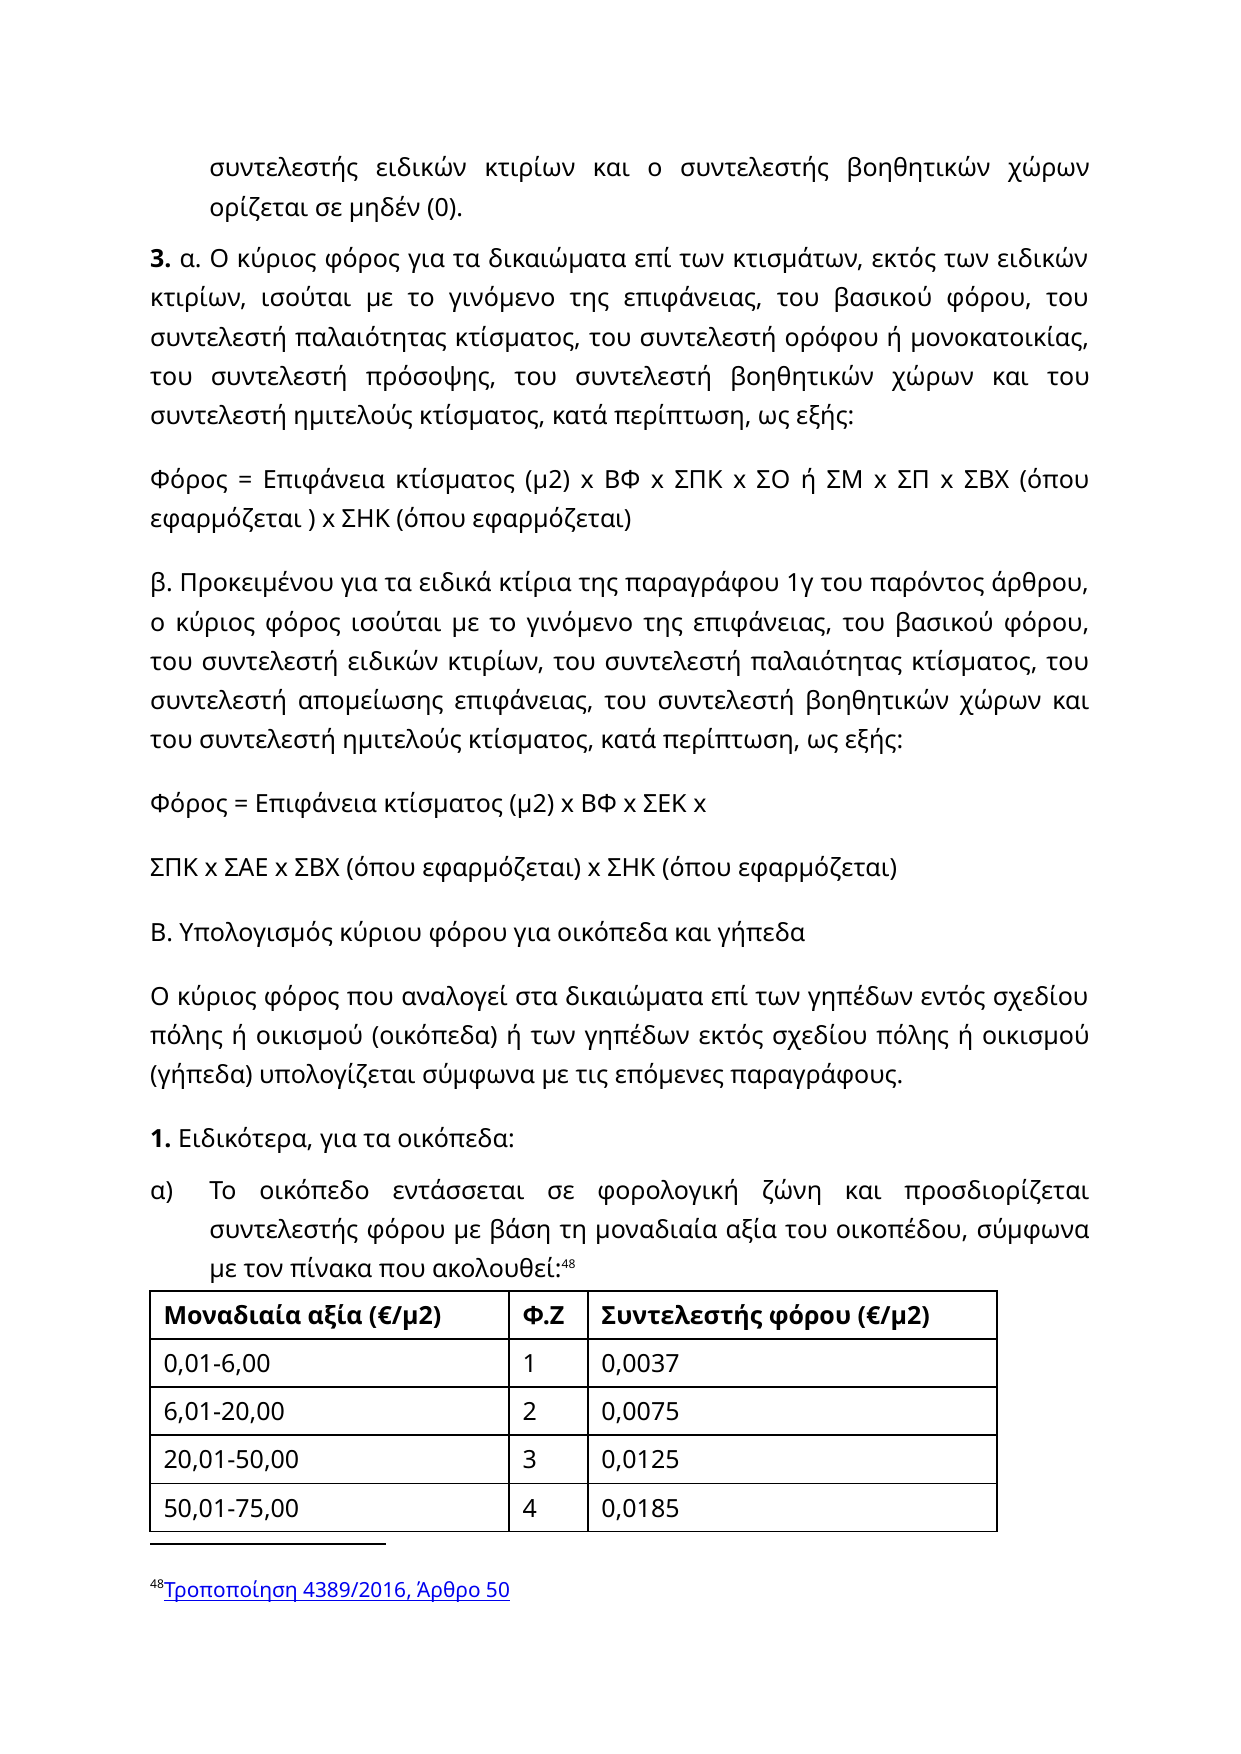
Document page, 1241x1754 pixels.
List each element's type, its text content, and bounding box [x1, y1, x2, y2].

table_cell 0,0185 [589, 1484, 996, 1531]
text Φόρος = Επιφάνεια κτίσματος (μ2) x ΒΦ x ΣΠΚ x ΣΟ ή ΣΜ x ΣΠ x ΣΒΧ (όπου εφαρμόζεται ) x ΣΗΚ (όπου εφαρμόζεται) [150, 462, 1090, 535]
table_cell 4 [510, 1484, 587, 1531]
text Ο κύριος φόρος που αναλογεί στα δικαιώματα επί των γηπέδων εντός σχεδίου πόλης ή οικισμού (οικόπεδα) ή των γηπέδων εκτός σχεδίου πόλης ή οικισμού (γήπεδα) υπολογίζεται σύμφωνα με τις επόμενες παραγράφους. [150, 978, 1090, 1091]
text Τροποποίηση 4389/2016, Άρθρο 50 [150, 1576, 1090, 1604]
table_cell 0,0037 [589, 1340, 996, 1386]
table_header Φ.Ζ [510, 1292, 587, 1338]
text 1. Ειδικότερα, για τα οικόπεδα: [150, 1121, 1090, 1155]
table_cell 20,01-50,00 [151, 1436, 508, 1482]
table_header Μοναδιαία αξία (€/µ2) [151, 1292, 508, 1338]
table_cell 50,01-75,00 [151, 1484, 508, 1531]
text Β. Υπολογισμός κύριου φόρου για οικόπεδα και γήπεδα [150, 914, 1090, 948]
table_cell 1 [510, 1340, 587, 1386]
table_cell 0,0075 [589, 1388, 996, 1434]
table_header Συντελεστής φόρου (€/µ2) [589, 1292, 996, 1338]
table_cell 3 [510, 1436, 587, 1482]
text ΣΠΚ x ΣΑΕ x ΣΒΧ (όπου εφαρμόζεται) x ΣΗΚ (όπου εφαρμόζεται) [150, 850, 1090, 884]
table_cell 6,01-20,00 [151, 1388, 508, 1434]
text 3. α. Ο κύριος φόρος για τα δικαιώματα επί των κτισμάτων, εκτός των ειδικών κτιρίων, ισούται με το γινόμενο της επιφάνειας, του βασικού φόρου, του συντελεστή παλαιότητας κτίσματος, του συντελεστή ορόφου ή μονοκατοικίας, του συντελεστή πρόσοψης, του συντελεστή βοηθητικών χώρων και του συντελεστή ημιτελούς κτίσματος, κατά περίπτωση, ως εξής: [150, 241, 1090, 432]
table_cell 0,01-6,00 [151, 1340, 508, 1386]
text Φόρος = Επιφάνεια κτίσματος (μ2) x ΒΦ x ΣΕΚ x [150, 786, 1090, 820]
table_cell 0,0125 [589, 1436, 996, 1482]
list α) Το οικόπεδο εντάσσεται σε φορολογική ζώνη και προσδιορίζεται συντελεστής φόρου με βάση τη μοναδιαία αξία του οικοπέδου, σύμφωνα με τον πίνακα που ακολουθεί: [150, 1172, 1090, 1285]
table_cell 2 [510, 1388, 587, 1434]
text β. Προκειμένου για τα ειδικά κτίρια της παραγράφου 1γ του παρόντος άρθρου, ο κύριος φόρος ισούται με το γινόμενο της επιφάνειας, του βασικού φόρου, του συντελεστή ειδικών κτιρίων, του συντελεστή παλαιότητας κτίσματος, του συντελεστή απομείωσης επιφάνειας, του συντελεστή βοηθητικών χώρων και του συντελεστή ημιτελούς κτίσματος, κατά περίπτωση, ως εξής: [150, 565, 1090, 756]
list συντελεστής ειδικών κτιρίων και ο συντελεστής βοηθητικών χώρων ορίζεται σε μηδέν (0). [150, 150, 1090, 223]
